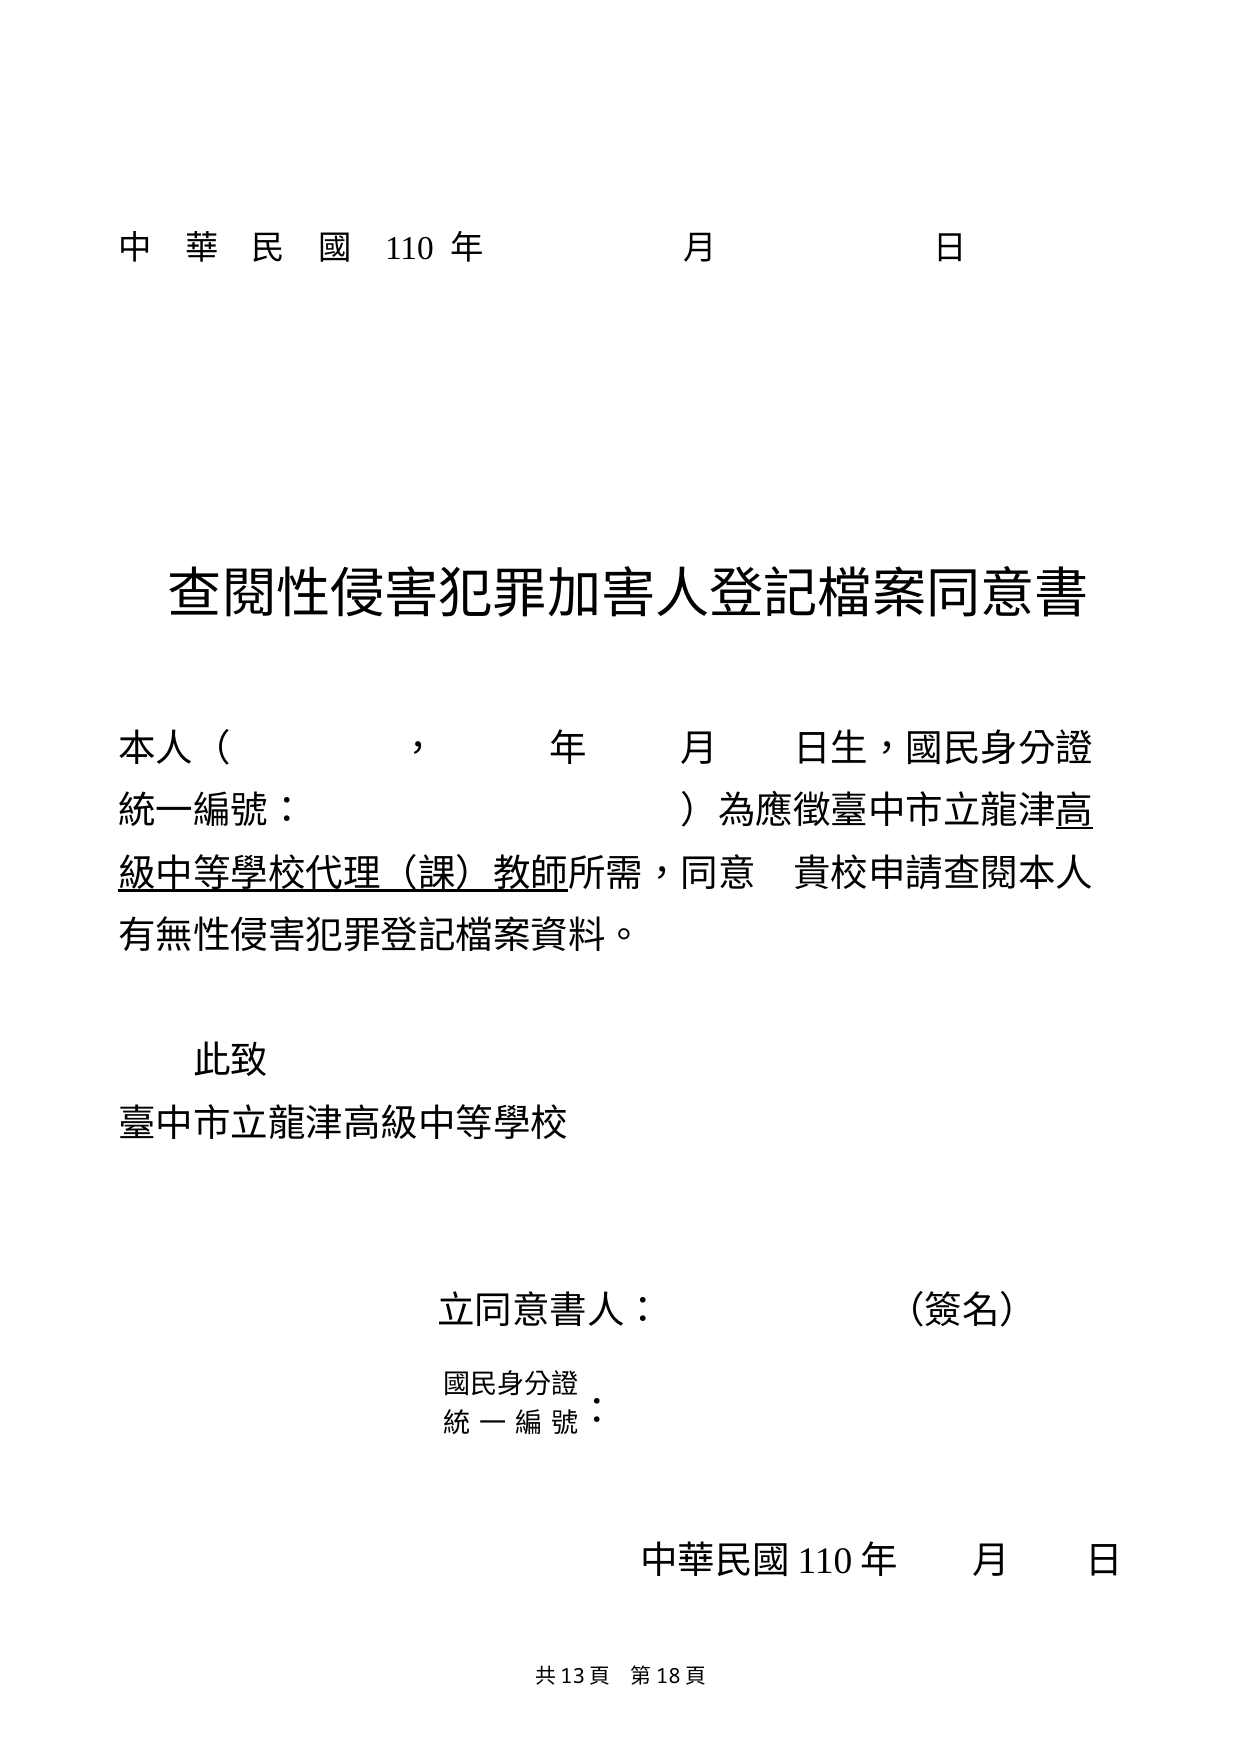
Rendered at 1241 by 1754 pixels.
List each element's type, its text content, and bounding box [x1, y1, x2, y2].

text 臺中市立龍津高級中等學校 [118, 1078, 1122, 1141]
text 中 華 民 國 110 年 月 日 [118, 203, 1122, 266]
text 此致 [118, 1016, 1122, 1078]
text 國民身分證統一編號： [118, 1328, 1122, 1453]
text 本人（ ， 年 月 日生，國民身分證統一編號： ）為應徵臺中市立龍津高級中等學校代理（課）教師所需，同意 貴校申請查閱本人有無性侵害犯罪登記檔案資料。 [118, 703, 1122, 953]
text 查閱性侵害犯罪加害人登記檔案同意書 [118, 516, 1138, 641]
text 立同意書人： （簽名） [118, 1266, 1122, 1328]
text 中華民國110年 月 日 [118, 1516, 1122, 1578]
